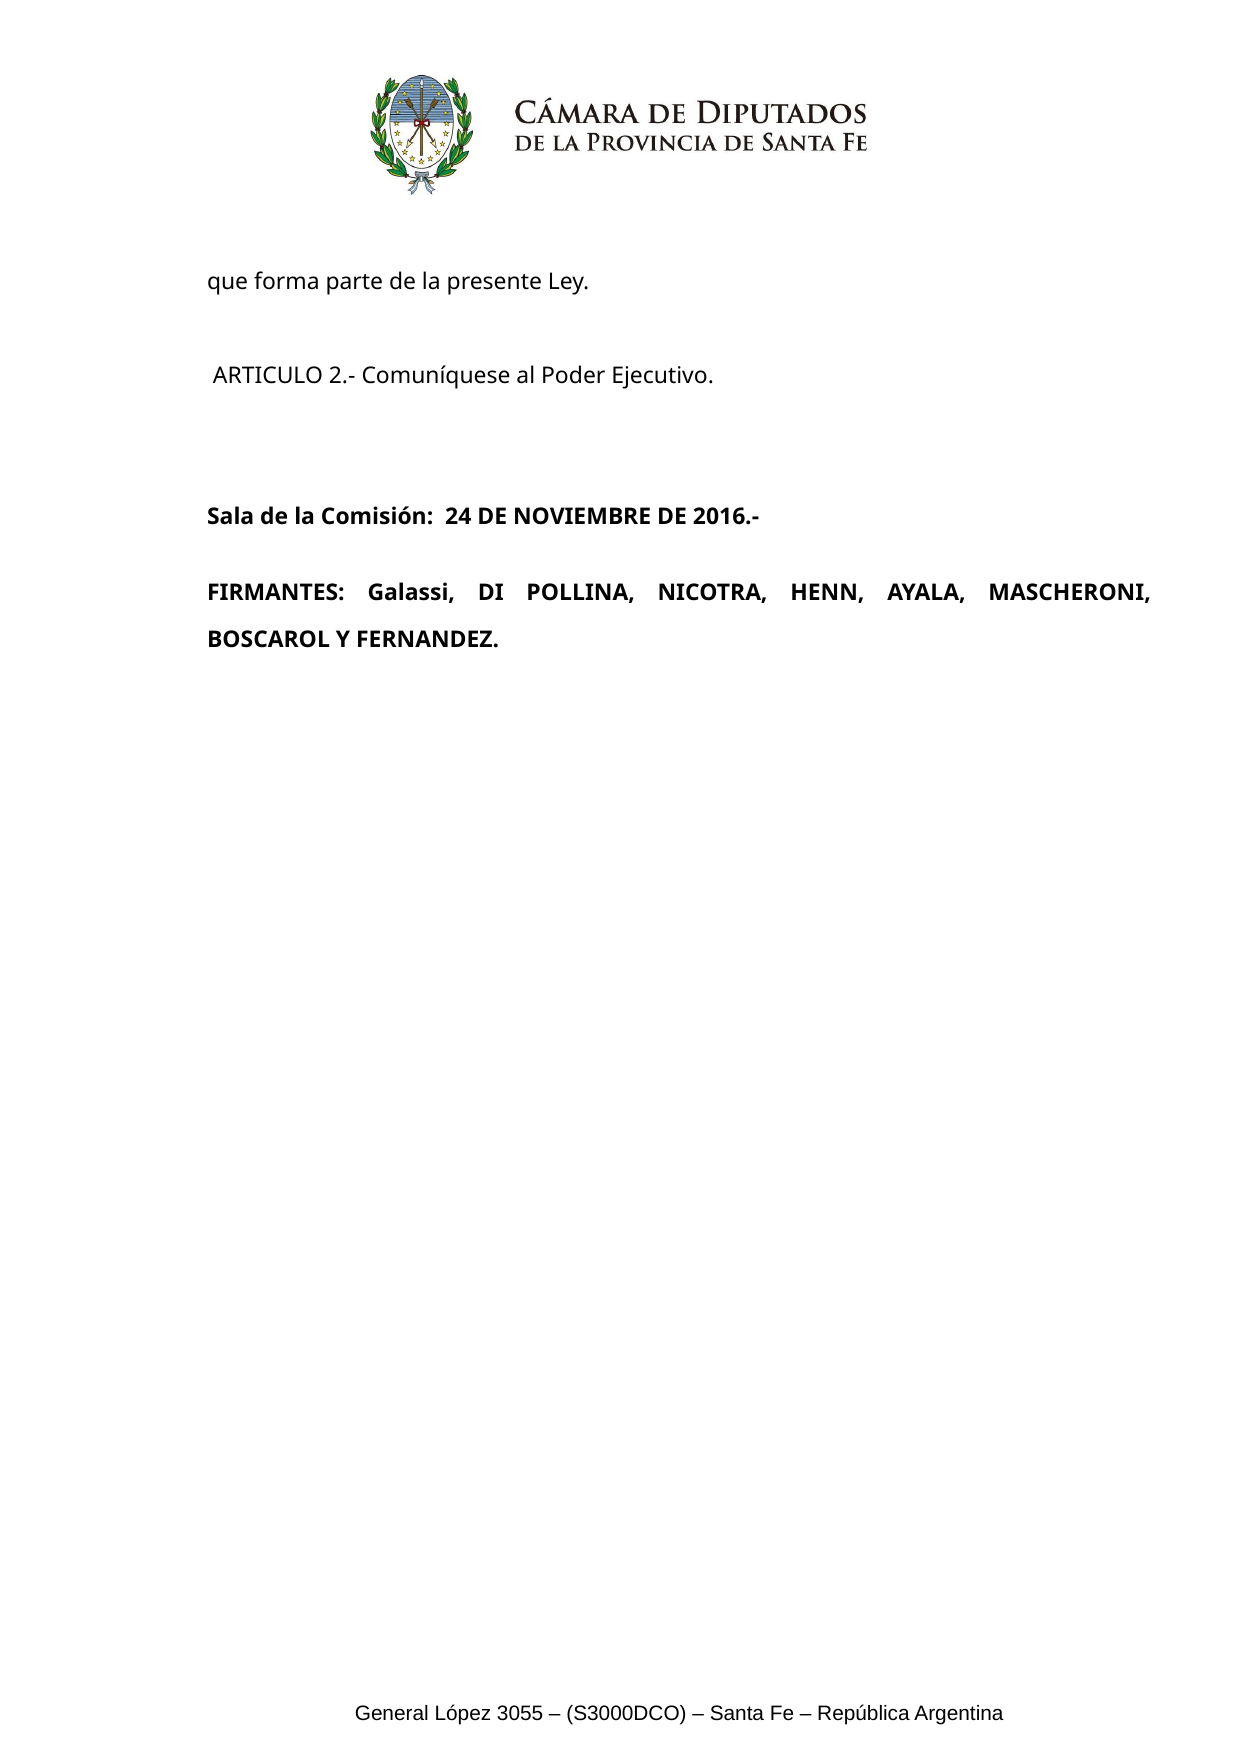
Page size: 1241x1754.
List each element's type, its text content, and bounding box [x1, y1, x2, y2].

picture [370, 75, 867, 199]
text Sala de la Comisión: 24 DE NOVIEMBRE DE 2016.- [207, 500, 1152, 531]
text que forma parte de la presente Ley. [207, 265, 1152, 297]
text FIRMANTES: Galassi, DI POLLINA, NICOTRA, HENN, AYALA, MASCHERONI, BOSCAROL Y FERNANDEZ. [207, 576, 1152, 654]
text ARTICULO 2.- Comuníquese al Poder Ejecutivo. [207, 359, 1152, 390]
